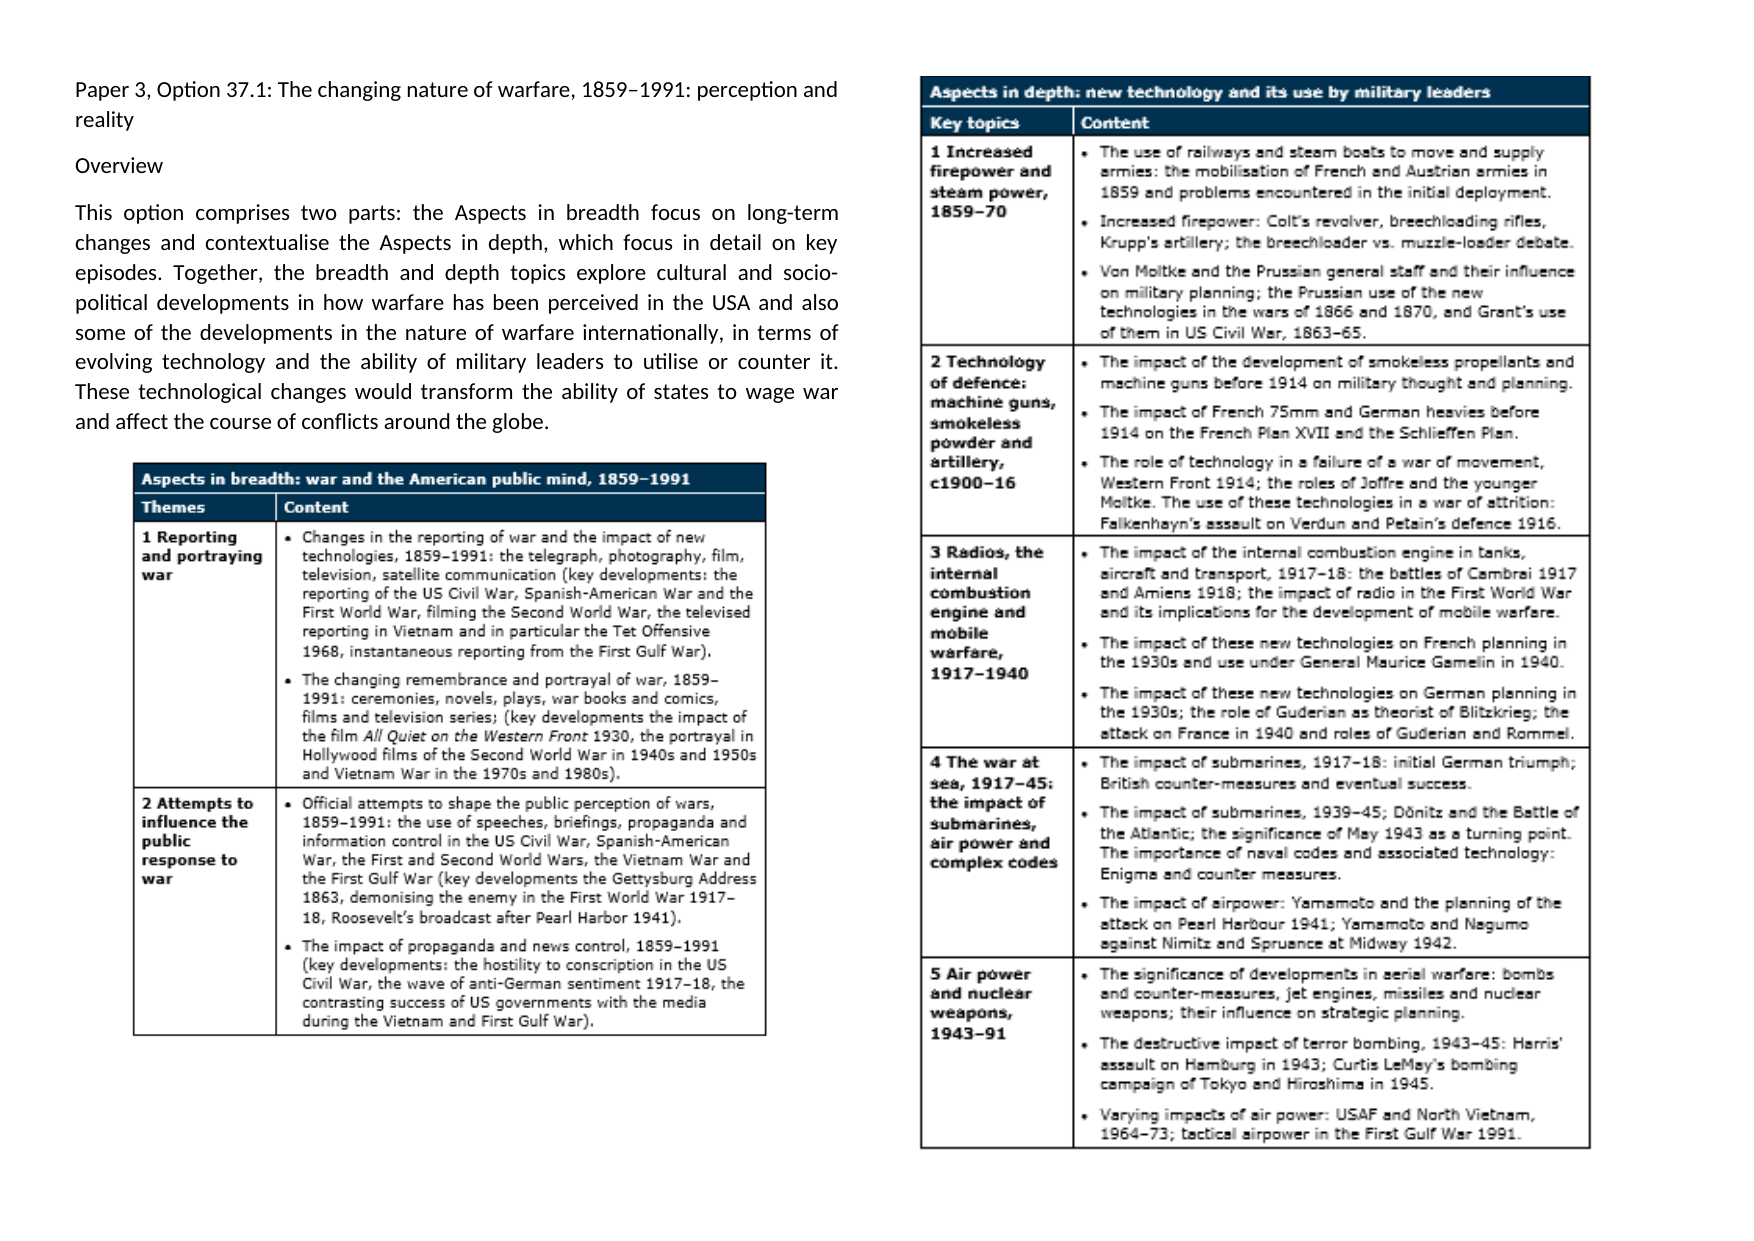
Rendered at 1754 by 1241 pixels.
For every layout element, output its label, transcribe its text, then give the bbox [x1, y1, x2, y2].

text Overview [75, 151, 840, 179]
text This option comprises two parts: the Aspects in breadth focus on long-term changes and contextualise the Aspects in depth, which focus in detail on key episodes. Together, the breadth and depth topics explore cultural and socio-political developments in how warfare has been perceived in the USA and also some of the developments in the nature of warfare internationally, in terms of evolving technology and the ability of military leaders to utilise or counter it. These technological changes would transform the ability of states to wage war and affect the course of conflicts around the globe. [75, 198, 840, 435]
text Paper 3, Option 37.1: The changing nature of warfare, 1859–1991: perception and reality [75, 75, 840, 133]
